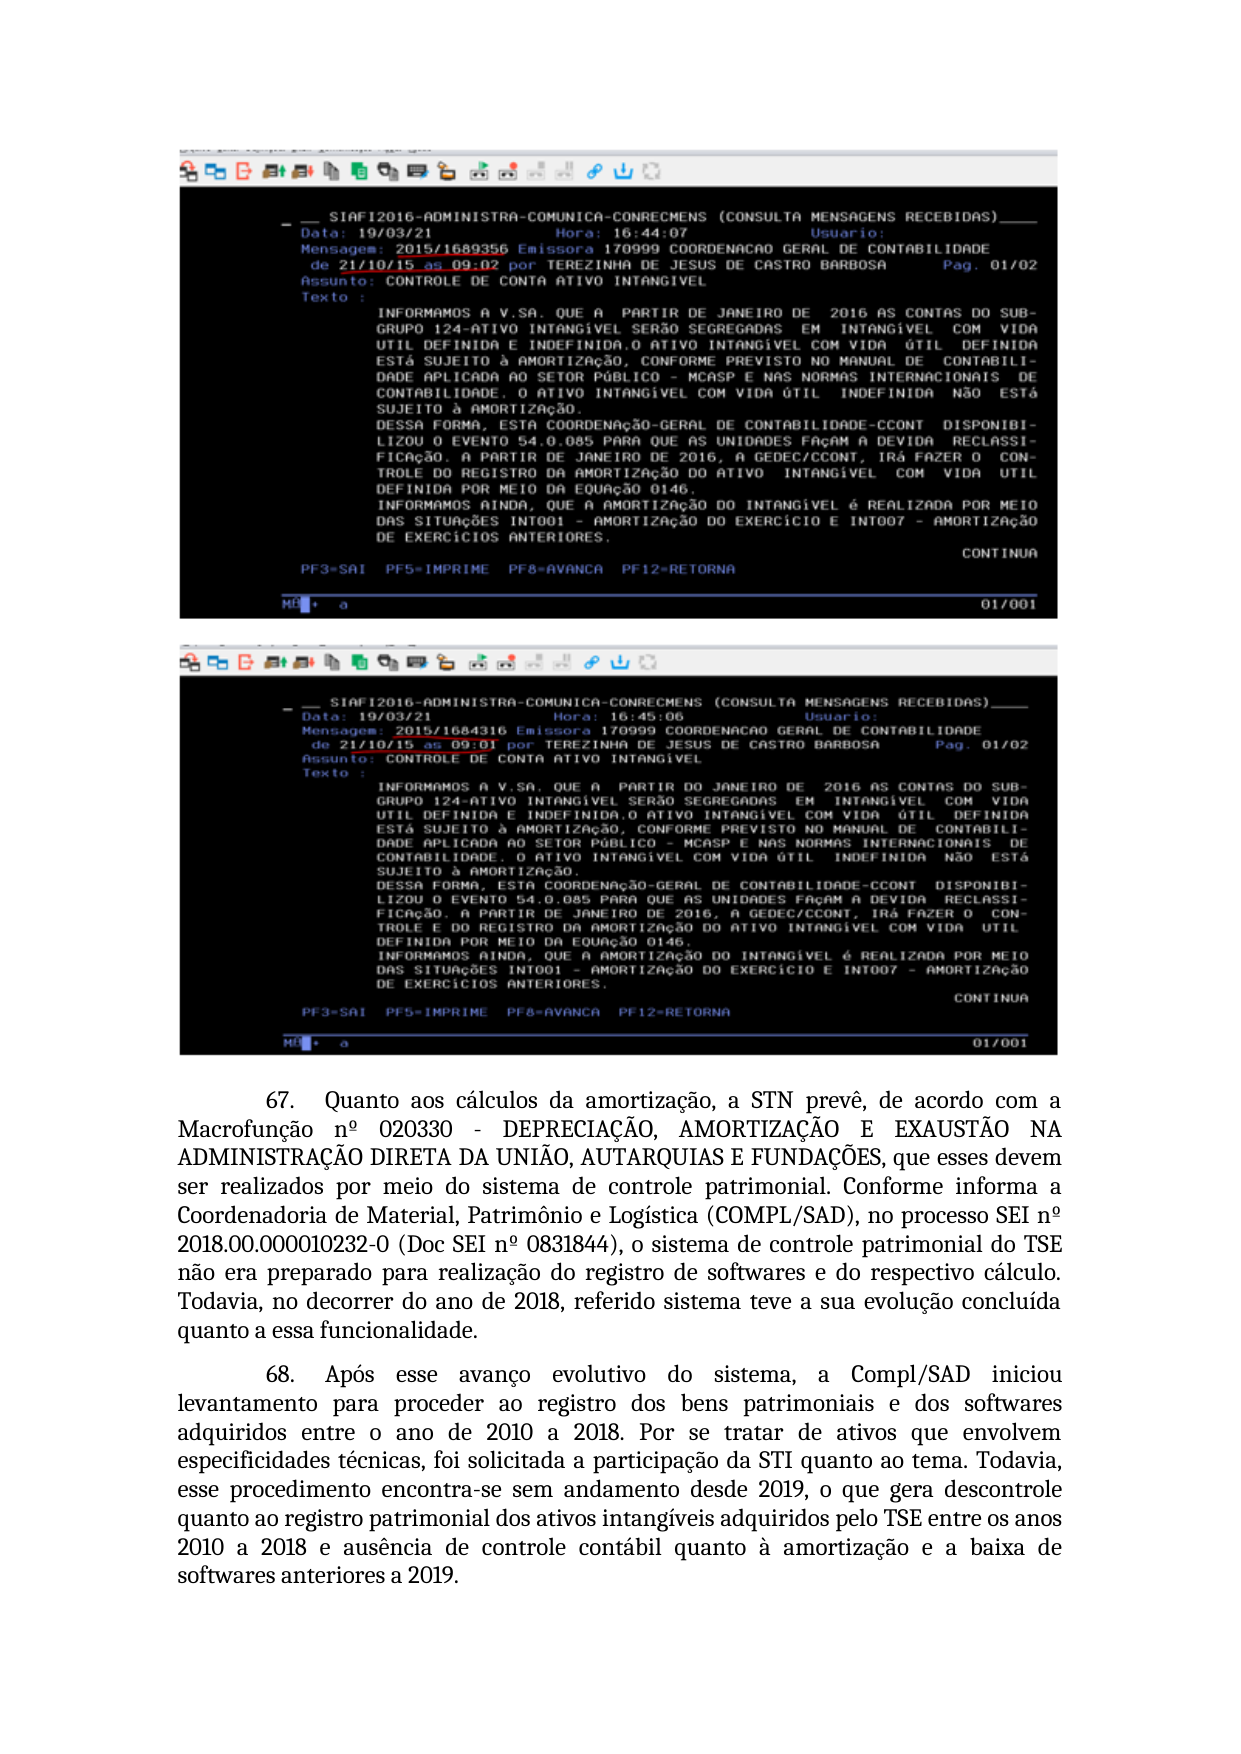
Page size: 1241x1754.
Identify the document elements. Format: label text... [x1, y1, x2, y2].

list Quanto aos cálculos da amortização, a STN prevê, de acordo com a Macrofunção nº 020330 - DEPRECIAÇÃO, AMORTIZAÇÃO E EXAUSTÃO NA ADMINISTRAÇÃO DIRETA DA UNIÃO, AUTARQUIAS E FUNDAÇÕES, que esses devem ser realizados por meio do sistema de controle patrimonial. Conforme informa a Coordenadoria de Material, Patrimônio e Logística (COMPL/SAD), no processo SEI nº 2018.00.000010232-0 (Doc SEI nº 0831844), o sistema de controle patrimonial do TSE não era preparado para realização do registro de softwares e do respectivo cálculo. Todavia, no decorrer do ano de 2018, referido sistema teve a sua evolução concluída quanto a essa funcionalidade. [177, 1086, 1063, 1344]
list Após esse avanço evolutivo do sistema, a Compl/SAD iniciou levantamento para proceder ao registro dos bens patrimoniais e dos softwares adquiridos entre o ano de 2010 a 2018. Por se tratar de ativos que envolvem especificidades técnicas, foi solicitada a participação da STI quanto ao tema. Todavia, esse procedimento encontra-se sem andamento desde 2019, o que gera descontrole quanto ao registro patrimonial dos ativos intangíveis adquiridos pelo TSE entre os anos 2010 a 2018 e ausência de controle contábil quanto à amortização e a baixa de softwares anteriores a 2019. [177, 1360, 1063, 1590]
